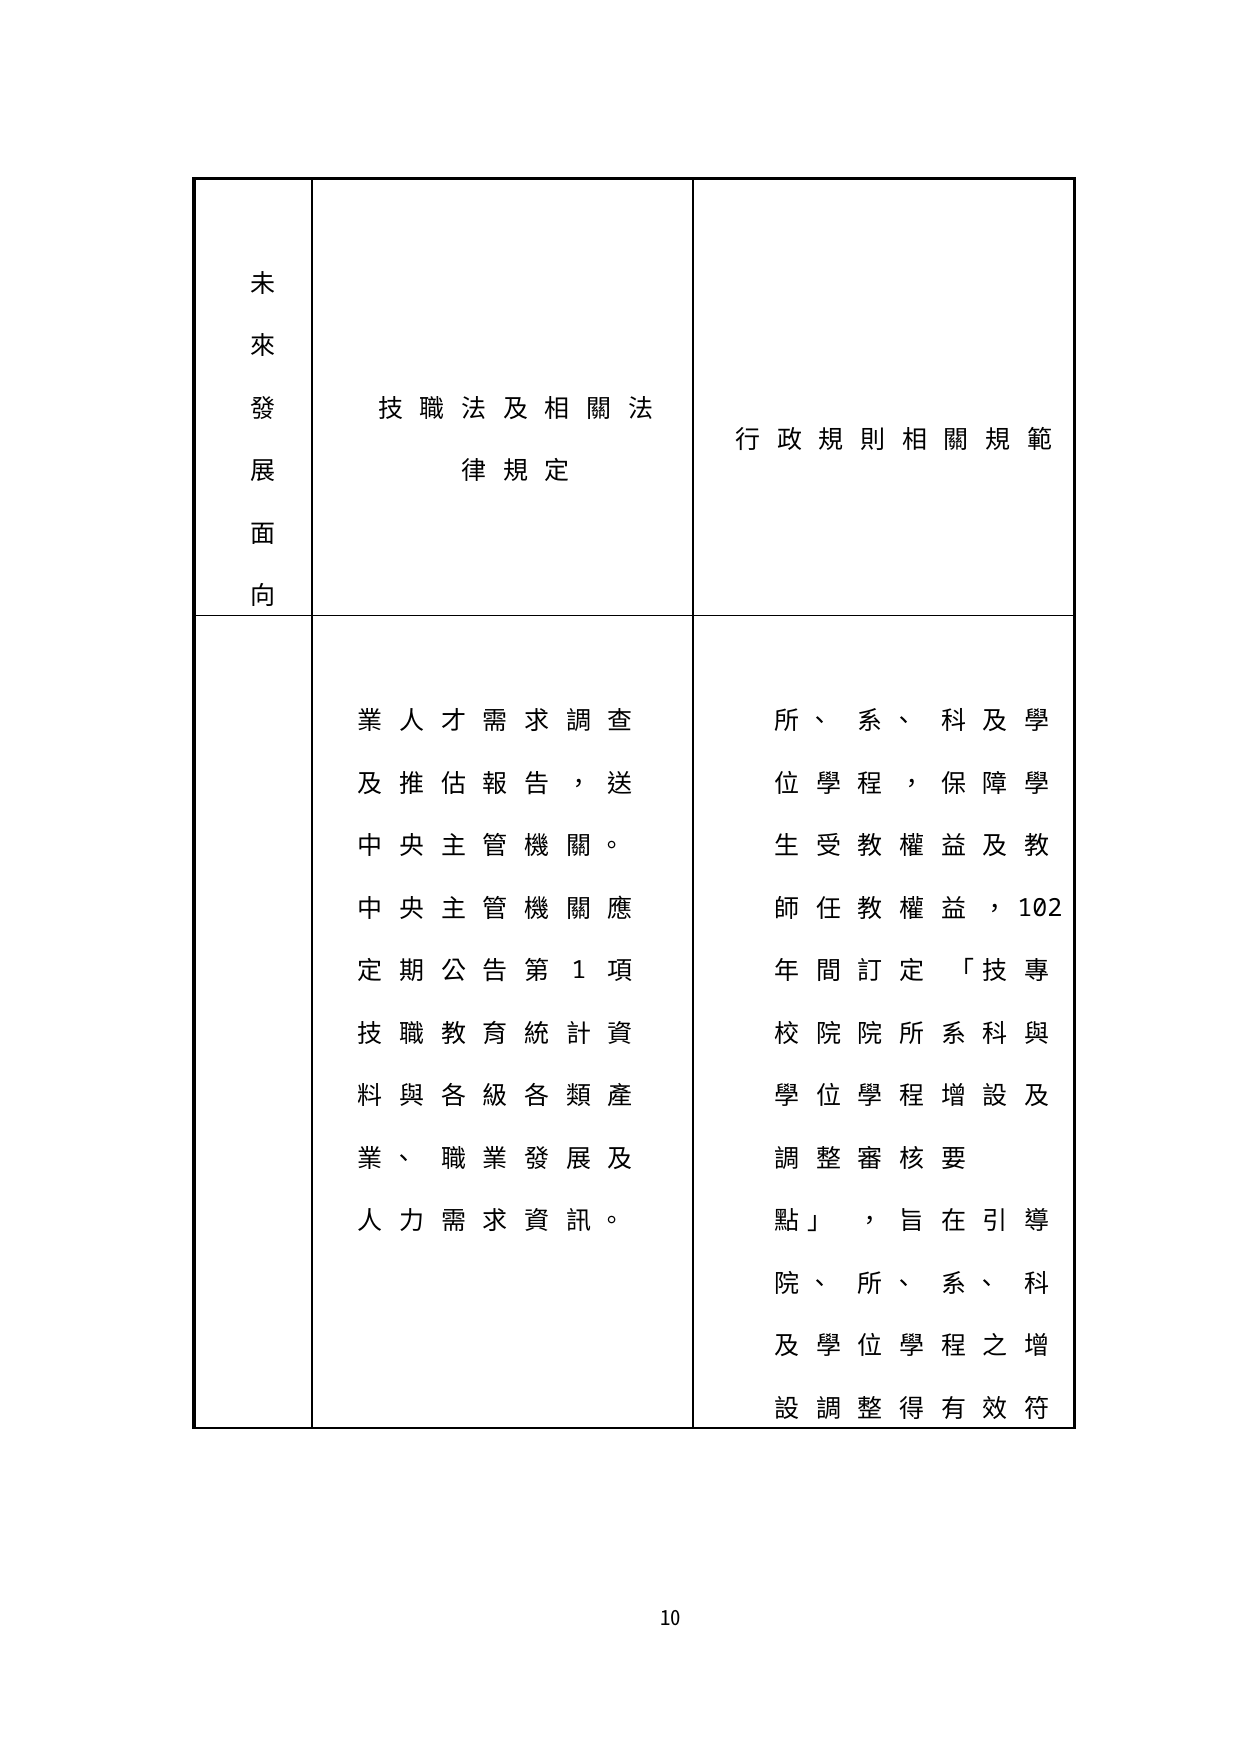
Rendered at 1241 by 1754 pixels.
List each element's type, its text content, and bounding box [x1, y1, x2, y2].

table_cell [196, 616, 311, 1427]
table_header 未來發展面向 [196, 180, 311, 615]
table_header 行政規則相關規範 [694, 180, 1073, 615]
table_cell 業人才需求調查及推估報告，送中央主管機關。中央主管機關應定期公告第1項技職教育統計資料與各級各類產業、職業發展及人力需求資訊。 [313, 616, 692, 1427]
table_header 技職法及相關法律規定 [313, 180, 692, 615]
table_cell 所、系、科及學位學程，保障學生受教權益及教師任教權益，102年間訂定「技專校院院所系科與學位學程增設及調整審核要點」，旨在引導院、所、系、科及學位學程之增設調整得有效符 [694, 616, 1073, 1427]
